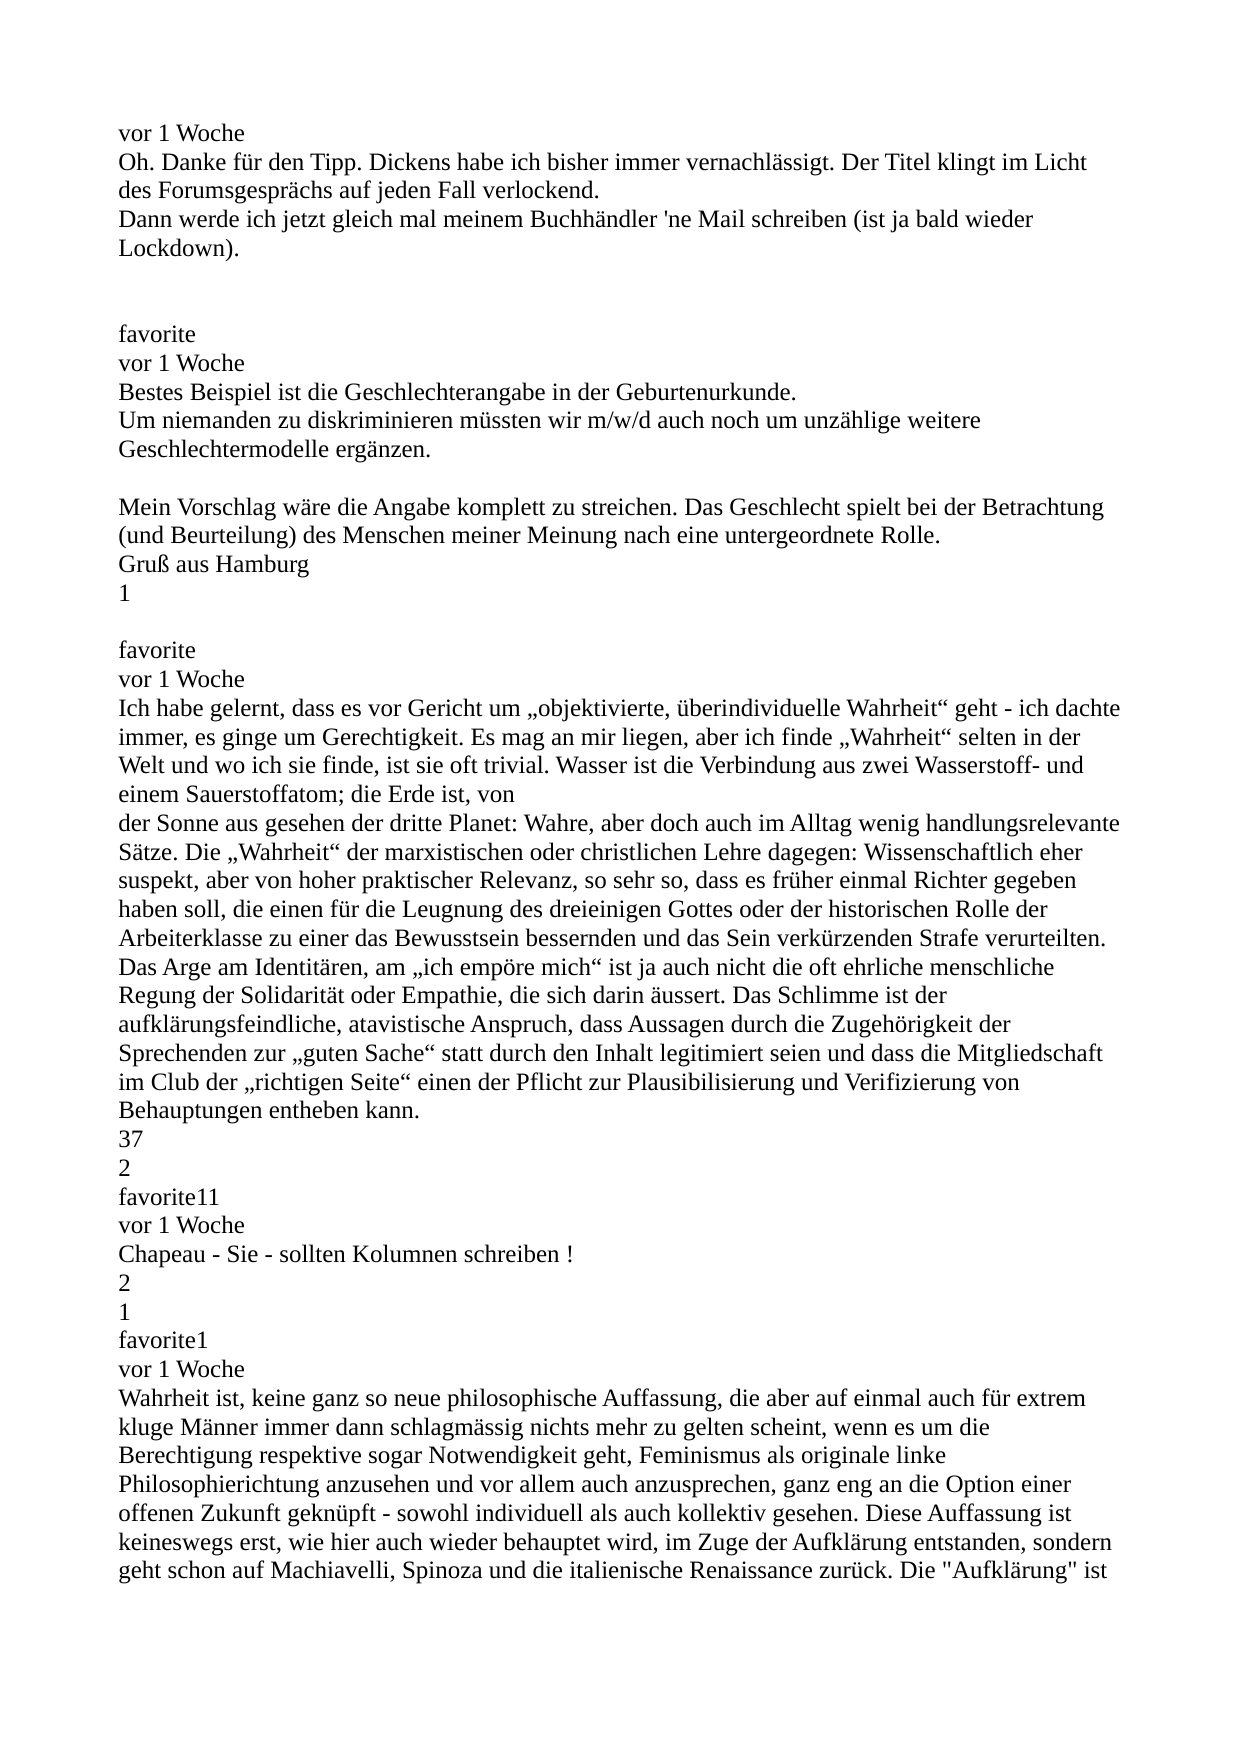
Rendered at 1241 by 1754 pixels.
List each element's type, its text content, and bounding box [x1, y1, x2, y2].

text Bestes Beispiel ist die Geschlechterangabe in der Geburtenurkunde. [118, 377, 1122, 406]
text 2 [118, 1268, 1122, 1297]
text vor 1 Woche [118, 1354, 1122, 1383]
text favorite11 [118, 1182, 1122, 1211]
text Ich habe gelernt, dass es vor Gericht um „objektivierte, überindividuelle Wahrheit“ geht - ich dachte immer, es ginge um Gerechtigkeit. Es mag an mir liegen, aber ich finde „Wahrheit“ selten in der Welt und wo ich sie finde, ist sie oft trivial. Wasser ist die Verbindung aus zwei Wasserstoff- und einem Sauerstoffatom; die Erde ist, von [118, 693, 1122, 808]
text 2 [118, 1153, 1122, 1182]
text Wahrheit ist, keine ganz so neue philosophische Auffassung, die aber auf einmal auch für extrem kluge Männer immer dann schlagmässig nichts mehr zu gelten scheint, wenn es um die Berechtigung respektive sogar Notwendigkeit geht, Feminismus als originale linke Philosophierichtung anzusehen und vor allem auch anzusprechen, ganz eng an die Option einer offenen Zukunft geknüpft - sowohl individuell als auch kollektiv gesehen. Diese Auffassung ist keineswegs erst, wie hier auch wieder behauptet wird, im Zuge der Aufklärung entstanden, sondern geht schon auf Machiavelli, Spinoza und die italienische Renaissance zurück. Die "Aufklärung" ist [118, 1383, 1122, 1584]
text Gruß aus Hamburg [118, 549, 1122, 578]
text favorite [118, 636, 1122, 664]
text vor 1 Woche [118, 348, 1122, 377]
text 1 [118, 578, 1122, 607]
text Dann werde ich jetzt gleich mal meinem Buchhändler 'ne Mail schreiben (ist ja bald wieder Lockdown). [118, 204, 1122, 262]
text favorite [118, 319, 1122, 348]
text 37 [118, 1124, 1122, 1153]
text Um niemanden zu diskriminieren müssten wir m/w/d auch noch um unzählige weitere Geschlechtermodelle ergänzen. [118, 406, 1122, 463]
text 1 [118, 1297, 1122, 1326]
text Oh. Danke für den Tipp. Dickens habe ich bisher immer vernachlässigt. Der Titel klingt im Licht des Forumsgesprächs auf jeden Fall verlockend. [118, 147, 1122, 204]
text Chapeau - Sie - sollten Kolumnen schreiben ! [118, 1239, 1122, 1268]
text der Sonne aus gesehen der dritte Planet: Wahre, aber doch auch im Alltag wenig handlungsrelevante Sätze. Die „Wahrheit“ der marxistischen oder christlichen Lehre dagegen: Wissenschaftlich eher suspekt, aber von hoher praktischer Relevanz, so sehr so, dass es früher einmal Richter gegeben haben soll, die einen für die Leugnung des dreieinigen Gottes oder der historischen Rolle der Arbeiterklasse zu einer das Bewusstsein bessernden und das Sein verkürzenden Strafe verurteilten. Das Arge am Identitären, am „ich empöre mich“ ist ja auch nicht die oft ehrliche menschliche Regung der Solidarität oder Empathie, die sich darin äussert. Das Schlimme ist der aufklärungsfeindliche, atavistische Anspruch, dass Aussagen durch die Zugehörigkeit der Sprechenden zur „guten Sache“ statt durch den Inhalt legitimiert seien und dass die Mitgliedschaft im Club der „richtigen Seite“ einen der Pflicht zur Plausibilisierung und Verifizierung von Behauptungen entheben kann. [118, 808, 1122, 1124]
text vor 1 Woche [118, 664, 1122, 693]
text vor 1 Woche [118, 1211, 1122, 1239]
text vor 1 Woche [118, 118, 1122, 147]
text favorite1 [118, 1326, 1122, 1354]
text Mein Vorschlag wäre die Angabe komplett zu streichen. Das Geschlecht spielt bei der Betrachtung (und Beurteilung) des Menschen meiner Meinung nach eine untergeordnete Rolle. [118, 492, 1122, 549]
